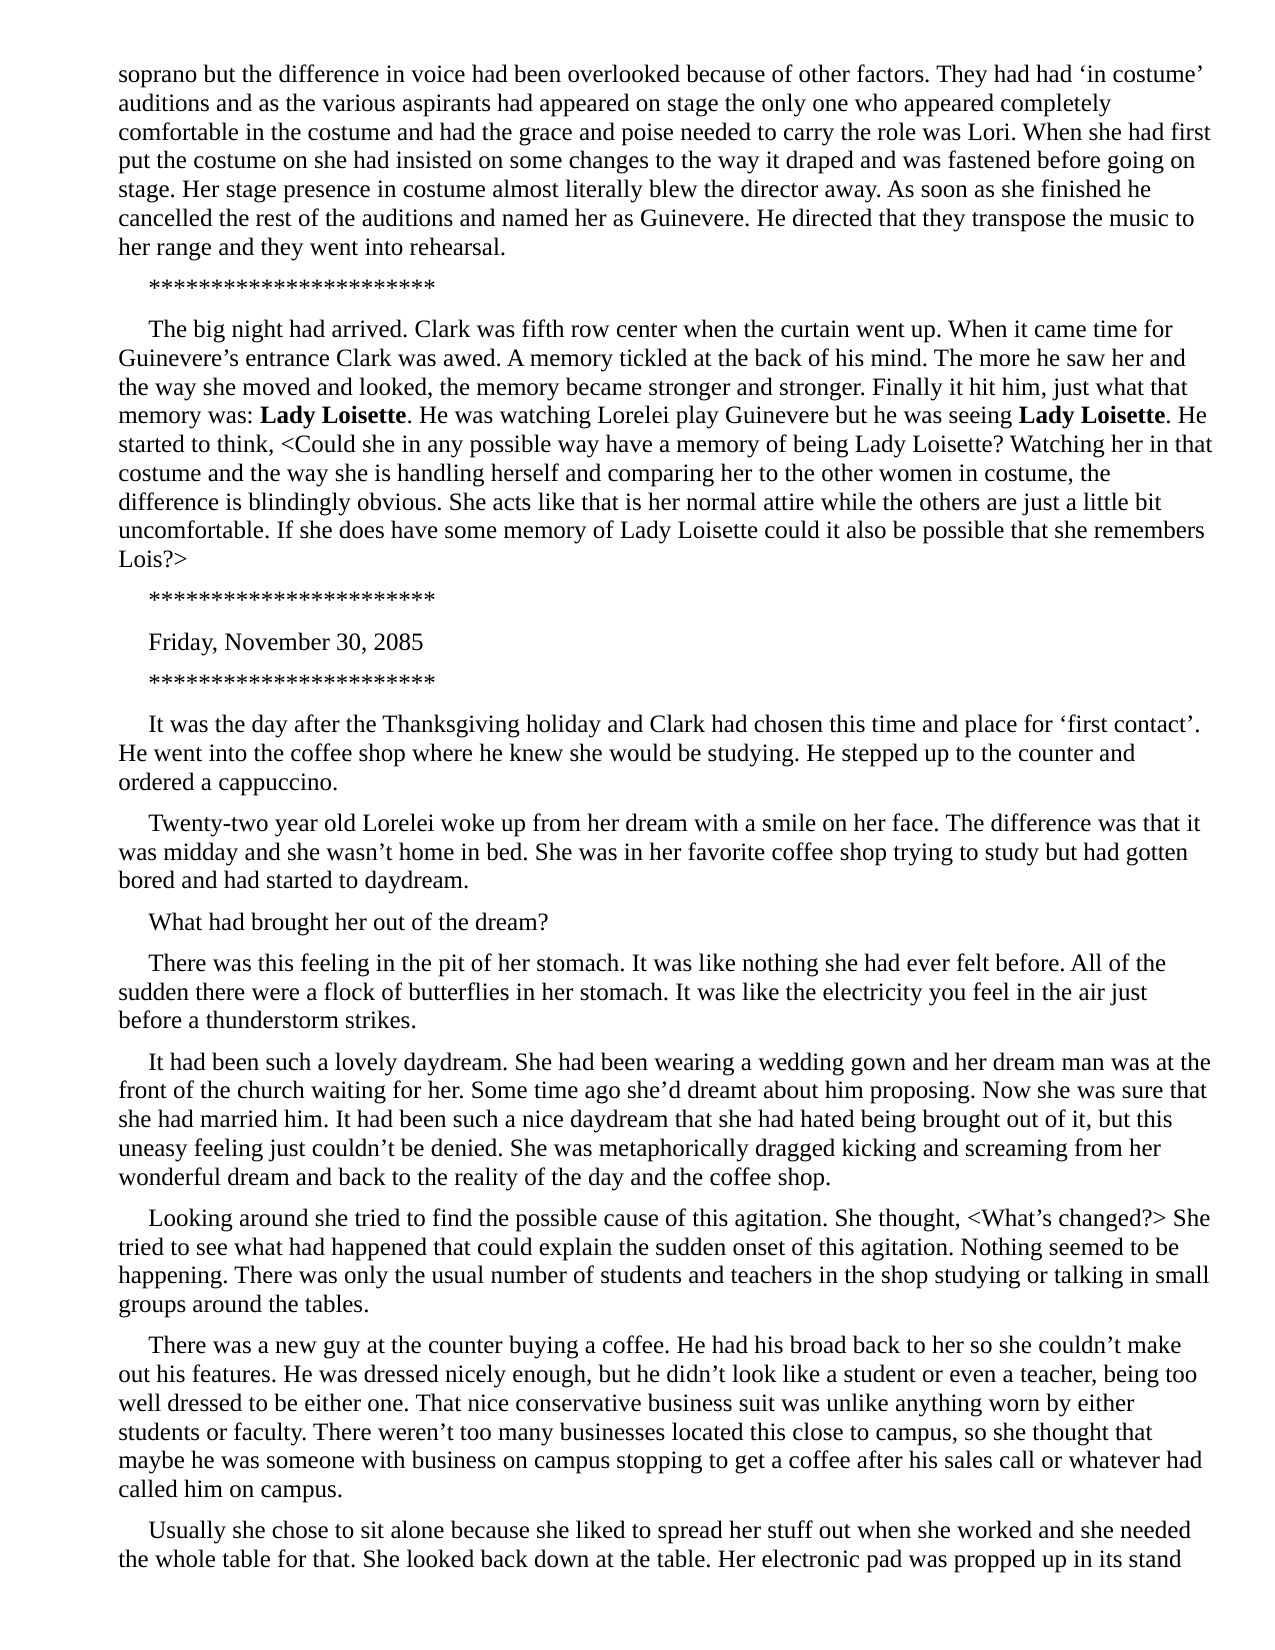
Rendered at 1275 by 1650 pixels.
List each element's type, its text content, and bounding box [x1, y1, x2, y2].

text What had brought her out of the dream? [118, 907, 1216, 935]
text *********************** [118, 585, 1216, 614]
text It was the day after the Thanksgiving holiday and Clark had chosen this time and place for ‘first contact’. He went into the coffee shop where he knew she would be studying. He stepped up to the counter and ordered a cappuccino. [118, 709, 1216, 795]
text There was this feeling in the pit of her stomach. It was like nothing she had ever felt before. All of the sudden there were a flock of butterflies in her stomach. It was like the electricity you feel in the air just before a thunderstorm strikes. [118, 948, 1216, 1034]
text Looking around she tried to find the possible cause of this agitation. She thought, <What’s changed?> She tried to see what had happened that could explain the sudden onset of this agitation. Nothing seemed to be happening. There was only the usual number of students and teachers in the shop studying or talking in small groups around the tables. [118, 1203, 1216, 1318]
text *********************** [118, 668, 1216, 697]
text Twenty-two year old Lorelei woke up from her dream with a smile on her face. The difference was that it was midday and she wasn’t home in bed. She was in her favorite coffee shop trying to study but had gotten bored and had started to daydream. [118, 808, 1216, 894]
text Usually she chose to sit alone because she liked to spread her stuff out when she worked and she needed the whole table for that. She looked back down at the table. Her electronic pad was propped up in its stand [118, 1515, 1216, 1573]
text The big night had arrived. Clark was fifth row center when the curtain went up. When it came time for Guinevere’s entrance Clark was awed. A memory tickled at the back of his mind. The more he saw her and the way she moved and looked, the memory became stronger and stronger. Finally it hit him, just what that memory was: Lady Loisette. He was watching Lorelei play Guinevere but he was seeing Lady Loisette. He started to think, <Could she in any possible way have a memory of being Lady Loisette? Watching her in that costume and the way she is handling herself and comparing her to the other women in costume, the difference is blindingly obvious. She acts like that is her normal attire while the others are just a little bit uncomfortable. If she does have some memory of Lady Loisette could it also be possible that she remembers Lois?> [118, 314, 1216, 573]
text *********************** [118, 273, 1216, 302]
text Friday, November 30, 2085 [118, 627, 1216, 655]
text soprano but the difference in voice had been overlooked because of other factors. They had had ‘in costume’ auditions and as the various aspirants had appeared on stage the only one who appeared completely comfortable in the costume and had the grace and poise needed to carry the role was Lori. When she had first put the costume on she had insisted on some changes to the way it draped and was fastened before going on stage. Her stage presence in costume almost literally blew the director away. As soon as she finished he cancelled the rest of the auditions and named her as Guinevere. He directed that they transpose the music to her range and they went into rehearsal. [118, 59, 1216, 260]
text It had been such a lovely daydream. She had been wearing a wedding gown and her dream man was at the front of the church waiting for her. Some time ago she’d dreamt about him proposing. Now she was sure that she had married him. It had been such a nice daydream that she had hated being brought out of it, but this uneasy feeling just couldn’t be denied. She was metaphorically dragged kicking and screaming from her wonderful dream and back to the reality of the day and the coffee shop. [118, 1047, 1216, 1190]
text There was a new guy at the counter buying a coffee. He had his broad back to her so she couldn’t make out his features. He was dressed nicely enough, but he didn’t look like a student or even a teacher, being too well dressed to be either one. That nice conservative business suit was unlike anything worn by either students or faculty. There weren’t too many businesses located this close to campus, so she thought that maybe he was someone with business on campus stopping to get a coffee after his sales call or whatever had called him on campus. [118, 1330, 1216, 1503]
